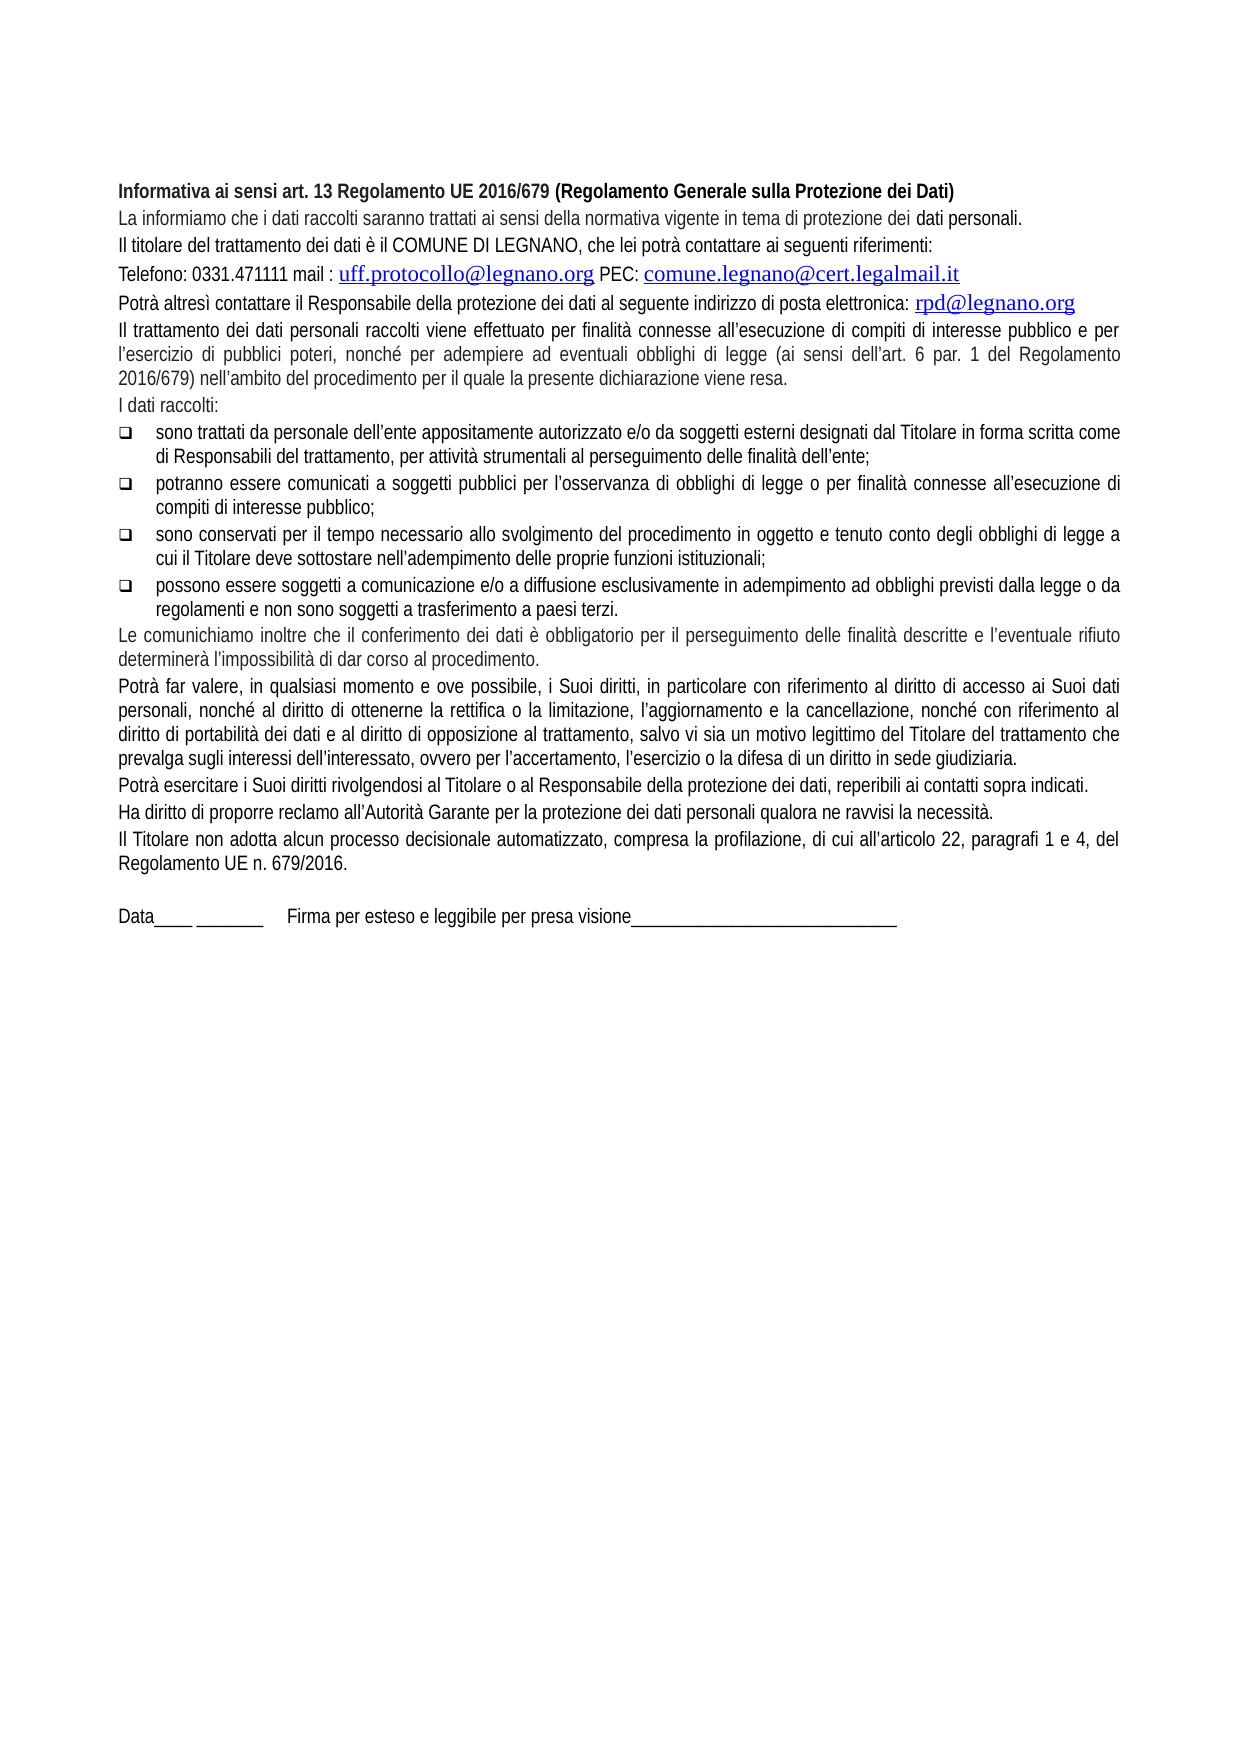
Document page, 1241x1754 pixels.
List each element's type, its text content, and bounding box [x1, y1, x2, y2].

text Il Titolare non adotta alcun processo decisionale automatizzato, compresa la profilazione, di cui all’articolo 22, paragrafi 1 e 4, del Regolamento UE n. 679/2016. [118, 827, 1122, 875]
text Telefono: 0331.471111 mail : uff.protocollo@legnano.org PEC: comune.legnano@cert.legalmail.it [118, 260, 1122, 286]
list sono trattati da personale dell’ente appositamente autorizzato e/o da soggetti esterni designati dal Titolare in forma scritta come di Responsabili del trattamento, per attività strumentali al perseguimento delle finalità dell’ente; [118, 420, 1122, 468]
text La informiamo che i dati raccolti saranno trattati ai sensi della normativa vigente in tema di protezione dei dati personali. [118, 206, 1122, 230]
list potranno essere comunicati a soggetti pubblici per l’osservanza di obblighi di legge o per finalità connesse all’esecuzione di compiti di interesse pubblico; [118, 471, 1122, 519]
text Le comunichiamo inoltre che il conferimento dei dati è obbligatorio per il perseguimento delle finalità descritte e l’eventuale rifiuto determinerà l’impossibilità di dar corso al procedimento. [118, 623, 1122, 671]
text I dati raccolti: [118, 393, 1122, 417]
text Il titolare del trattamento dei dati è il COMUNE DI LEGNANO, che lei potrà contattare ai seguenti riferimenti: [118, 233, 1122, 257]
list sono conservati per il tempo necessario allo svolgimento del procedimento in oggetto e tenuto conto degli obblighi di legge a cui il Titolare deve sottostare nell’adempimento delle proprie funzioni istituzionali; [118, 522, 1122, 570]
text Data____ _______ Firma per esteso e leggibile per presa visione____________________________ [118, 904, 1122, 928]
list possono essere soggetti a comunicazione e/o a diffusione esclusivamente in adempimento ad obblighi previsti dalla legge o da regolamenti e non sono soggetti a trasferimento a paesi terzi. [118, 573, 1122, 621]
text Potrà altresì contattare il Responsabile della protezione dei dati al seguente indirizzo di posta elettronica: rpd@legnano.org [118, 289, 1122, 316]
text Il trattamento dei dati personali raccolti viene effettuato per finalità connesse all’esecuzione di compiti di interesse pubblico e per l’esercizio di pubblici poteri, nonché per adempiere ad eventuali obblighi di legge (ai sensi dell’art. 6 par. 1 del Regolamento 2016/679) nell’ambito del procedimento per il quale la presente dichiarazione viene resa. [118, 318, 1122, 390]
text Informativa ai sensi art. 13 Regolamento UE 2016/679 (Regolamento Generale sulla Protezione dei Dati) [118, 179, 1122, 203]
text Ha diritto di proporre reclamo all’Autorità Garante per la protezione dei dati personali qualora ne ravvisi la necessità. [118, 800, 1122, 824]
text Potrà esercitare i Suoi diritti rivolgendosi al Titolare o al Responsabile della protezione dei dati, reperibili ai contatti sopra indicati. [118, 773, 1122, 797]
text Potrà far valere, in qualsiasi momento e ove possibile, i Suoi diritti, in particolare con riferimento al diritto di accesso ai Suoi dati personali, nonché al diritto di ottenerne la rettifica o la limitazione, l’aggiornamento e la cancellazione, nonché con riferimento al diritto di portabilità dei dati e al diritto di opposizione al trattamento, salvo vi sia un motivo legittimo del Titolare del trattamento che prevalga sugli interessi dell’interessato, ovvero per l’accertamento, l’esercizio o la difesa di un diritto in sede giudiziaria. [118, 674, 1122, 770]
